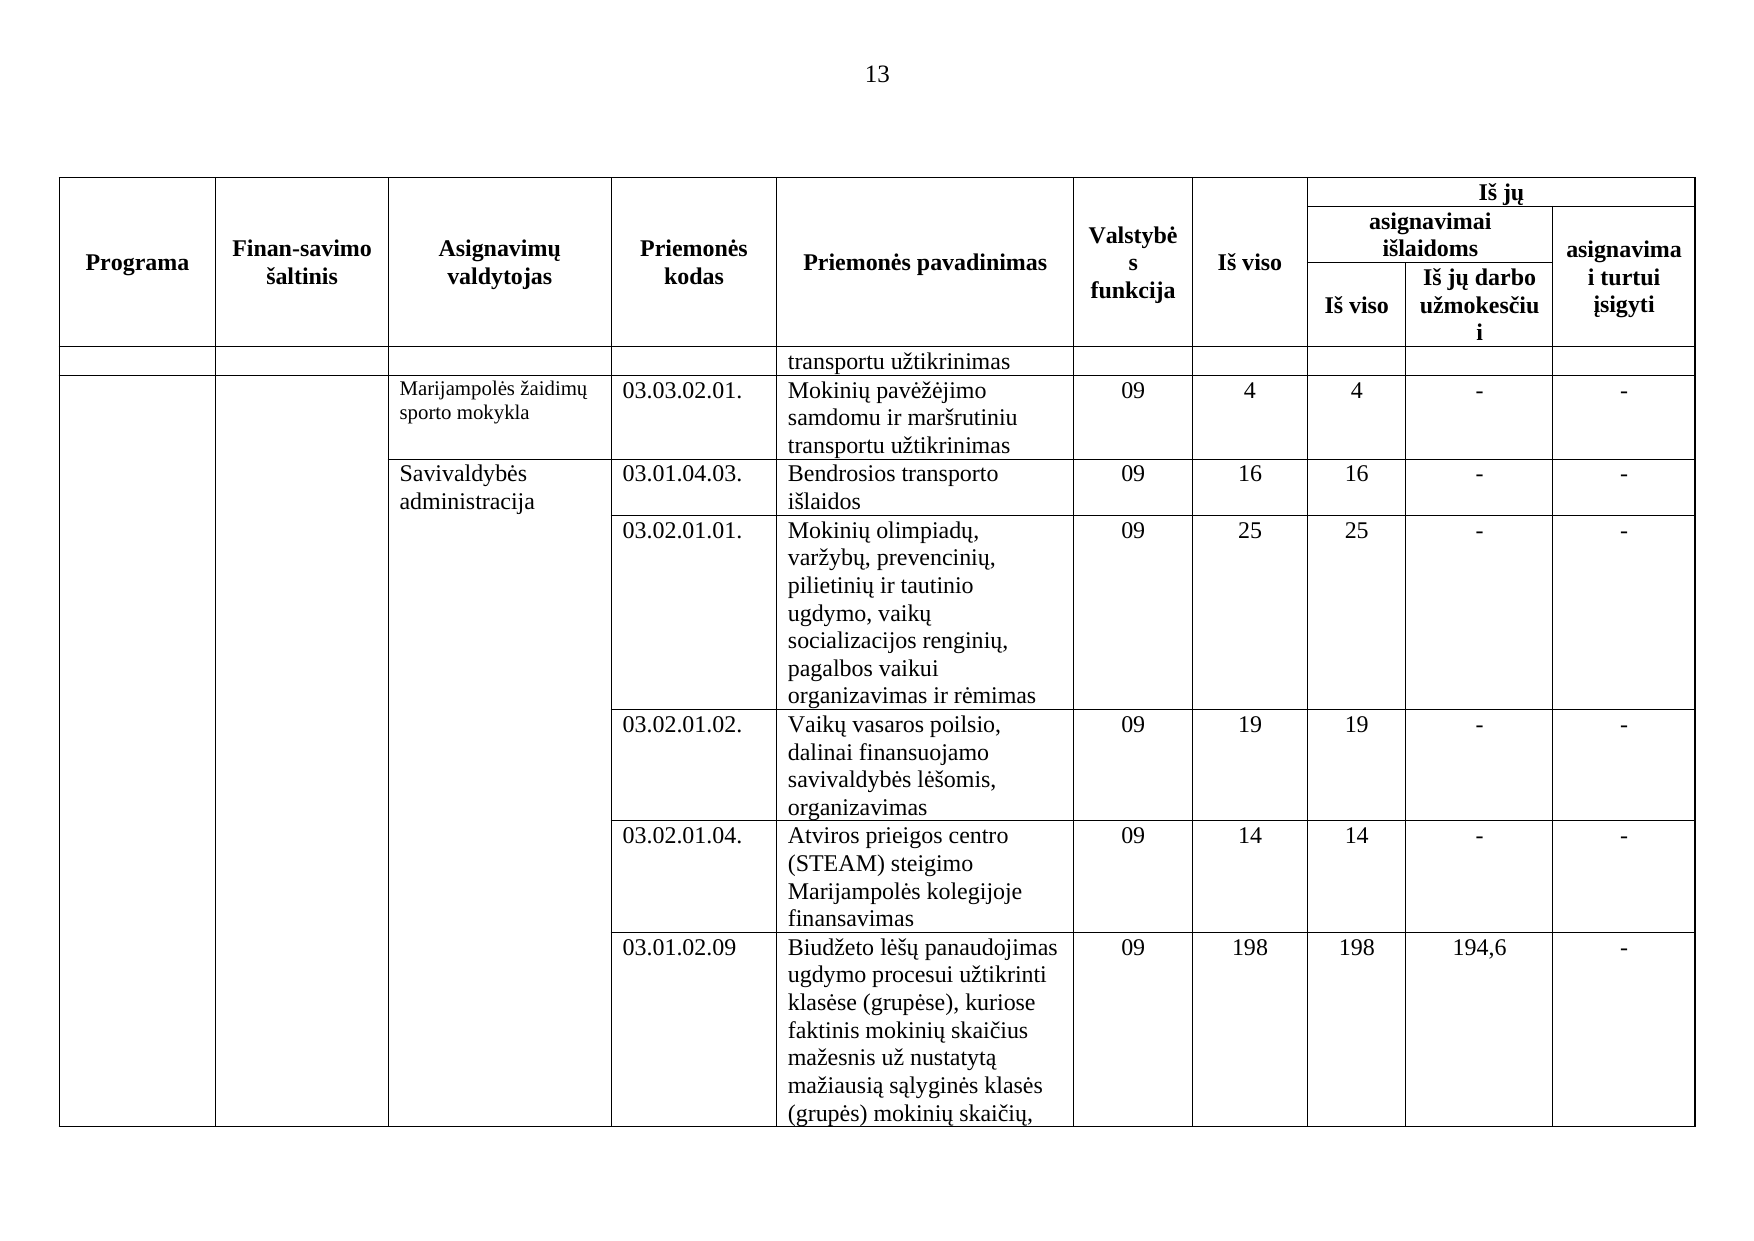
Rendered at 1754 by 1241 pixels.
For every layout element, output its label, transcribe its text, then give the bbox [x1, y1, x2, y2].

table_cell [60, 376, 215, 1126]
table_cell 14 [1193, 821, 1307, 932]
table_cell [216, 376, 388, 1126]
table_header Priemonės pavadinimas [777, 178, 1073, 346]
table_cell 198 [1193, 933, 1307, 1126]
table_cell [1308, 347, 1405, 374]
table_cell [1074, 347, 1192, 374]
table_cell [389, 347, 611, 374]
table_cell [216, 347, 388, 374]
table_cell - [1406, 710, 1552, 820]
table_cell 09 [1074, 516, 1192, 709]
table_cell - [1553, 516, 1694, 709]
table_cell - [1553, 710, 1694, 820]
table_cell - [1406, 821, 1552, 932]
table_header Iš jų [1308, 178, 1694, 206]
table_cell 03.03.02.01. [612, 376, 776, 458]
table_cell 03.02.01.04. [612, 821, 776, 932]
table_cell 4 [1193, 376, 1307, 458]
table_cell 03.01.02.09 [612, 933, 776, 1126]
table_cell Mokinių olimpiadų, varžybų, prevencinių, pilietinių ir tautinio ugdymo, vaikų socializacijos renginių, pagalbos vaikui organizavimas ir rėmimas [777, 516, 1073, 709]
table_cell 09 [1074, 376, 1192, 458]
table_header Valstybės funkcija [1074, 178, 1192, 346]
table_cell - [1553, 376, 1694, 458]
table_cell [1193, 347, 1307, 374]
table_cell 19 [1193, 710, 1307, 820]
table_cell - [1406, 347, 1552, 374]
table_cell - [1553, 460, 1694, 515]
table_cell Iš viso [1308, 263, 1405, 346]
table_cell 19 [1308, 710, 1405, 820]
table_cell - [1406, 460, 1552, 515]
table_cell 03.02.01.02. [612, 710, 776, 820]
table_cell [612, 347, 776, 374]
table_cell - [1553, 347, 1694, 374]
table_cell asignavimai išlaidoms [1308, 207, 1552, 262]
table_cell Mokinių pavėžėjimo samdomu ir maršrutiniu transportu užtikrinimas [777, 376, 1073, 458]
table_cell 03.02.01.01. [612, 516, 776, 709]
table_cell 09 [1074, 710, 1192, 820]
table_cell Bendrosios transporto išlaidos [777, 460, 1073, 515]
table_cell - [1406, 516, 1552, 709]
table_cell 16 [1308, 460, 1405, 515]
table_header Iš viso [1193, 178, 1307, 346]
table_cell transportu užtikrinimas [777, 347, 1073, 374]
table_cell Savivaldybės administracija [389, 460, 611, 1126]
table_cell 25 [1308, 516, 1405, 709]
table_cell - [1406, 376, 1552, 458]
table_cell 194,6 [1406, 933, 1552, 1126]
table_cell [60, 347, 215, 374]
table_cell 09 [1074, 460, 1192, 515]
table_cell 03.01.04.03. [612, 460, 776, 515]
table_header Asignavimų valdytojas [389, 178, 611, 346]
table_cell 14 [1308, 821, 1405, 932]
table_cell 4 [1308, 376, 1405, 458]
table_cell - [1553, 933, 1694, 1126]
table_header Priemonės kodas [612, 178, 776, 346]
table_cell Biudžeto lėšų panaudojimas ugdymo procesui užtikrinti klasėse (grupėse), kuriose faktinis mokinių skaičius mažesnis už nustatytą mažiausią sąlyginės klasės (grupės) mokinių skaičių, [777, 933, 1073, 1126]
table_cell 25 [1193, 516, 1307, 709]
table_cell asignavimai turtui įsigyti [1553, 207, 1694, 346]
table_cell Iš jų darbo užmokesčiui [1406, 263, 1552, 346]
table_cell Marijampolės žaidimų sporto mokykla [389, 376, 611, 458]
table_header Finan-savimo šaltinis [216, 178, 388, 346]
table_cell 198 [1308, 933, 1405, 1126]
table_cell Vaikų vasaros poilsio, dalinai finansuojamo savivaldybės lėšomis, organizavimas [777, 710, 1073, 820]
table_cell - [1553, 821, 1694, 932]
table_cell 16 [1193, 460, 1307, 515]
table_cell 09 [1074, 821, 1192, 932]
table_cell 09 [1074, 933, 1192, 1126]
table_cell Atviros prieigos centro (STEAM) steigimo Marijampolės kolegijoje finansavimas [777, 821, 1073, 932]
table_header Programa [60, 178, 215, 346]
